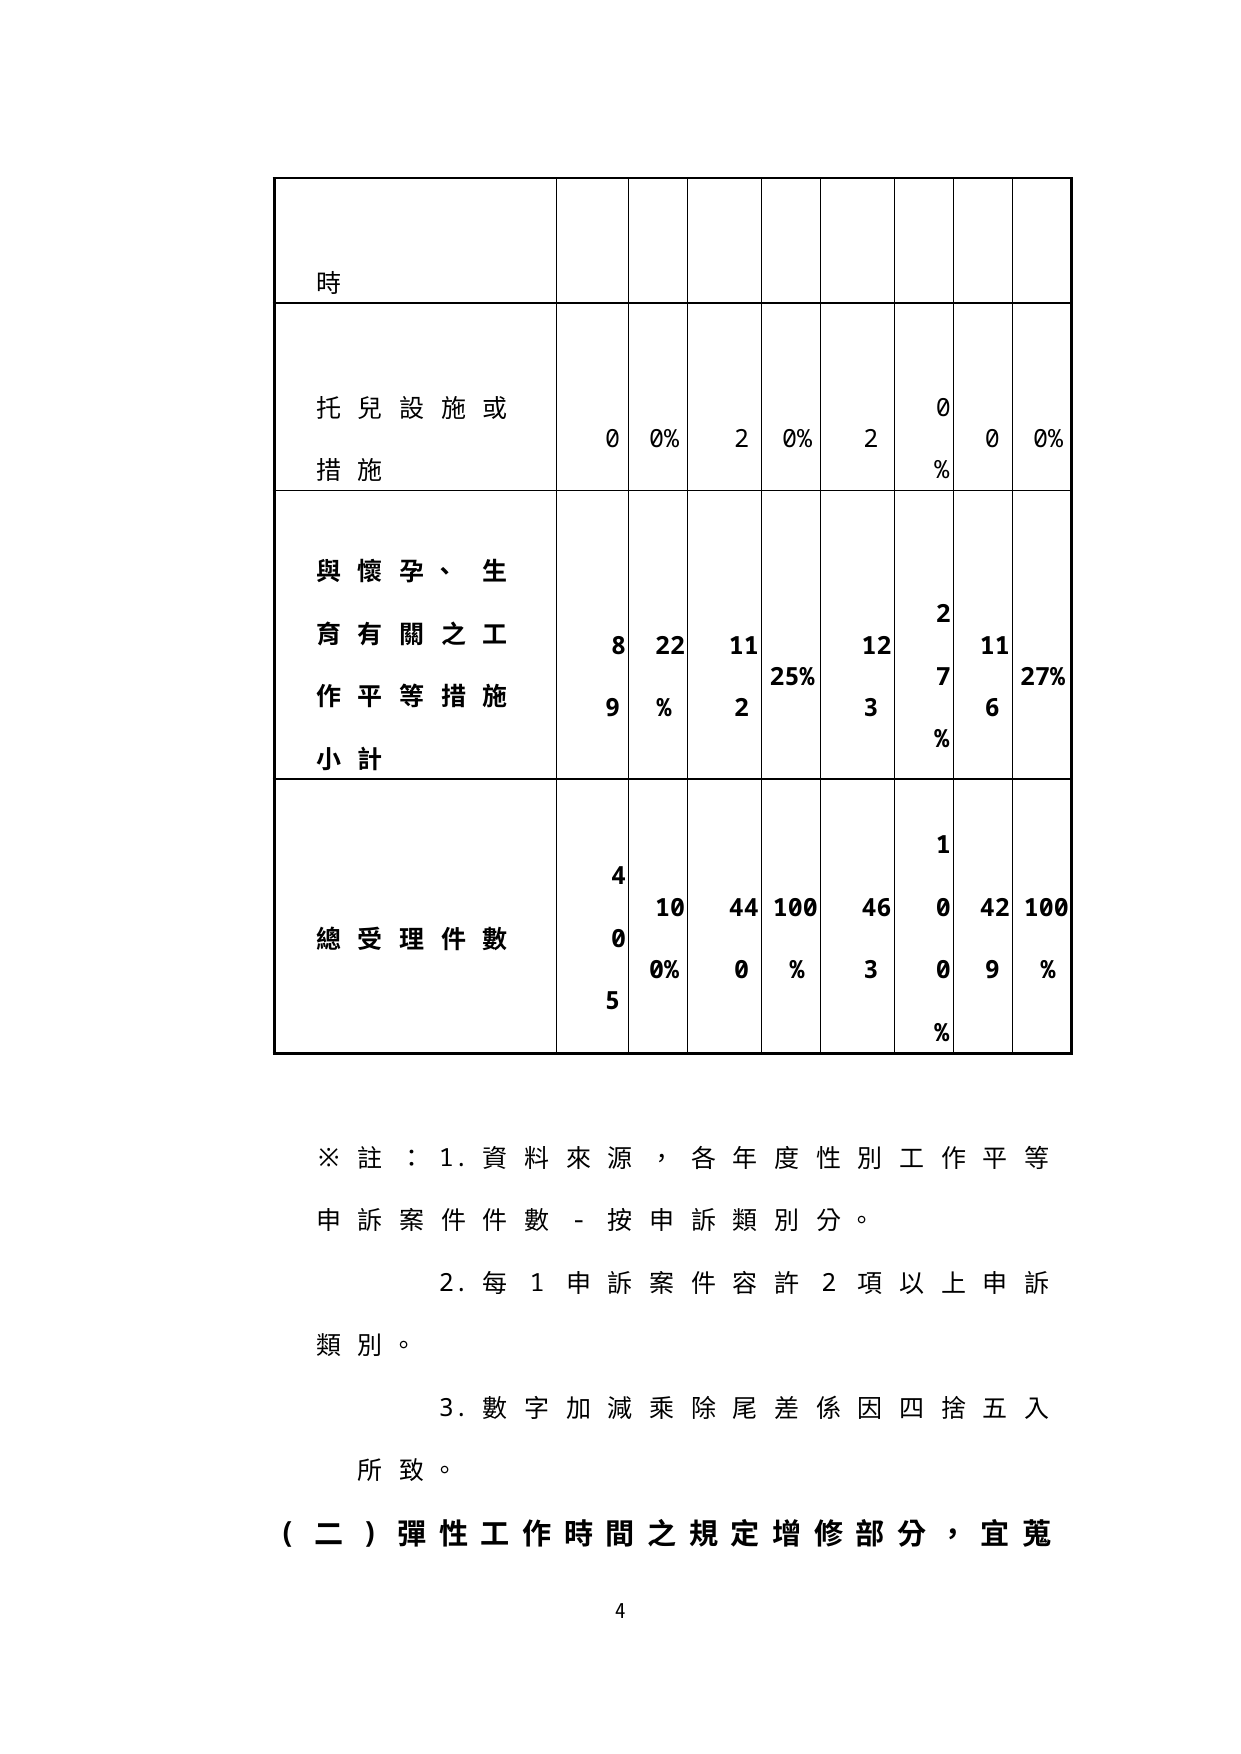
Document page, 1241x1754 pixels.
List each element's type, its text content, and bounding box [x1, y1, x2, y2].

text 3.數字加減乘除尾差係因四捨五入所致。 [271, 1365, 1058, 1490]
table_cell 116 [954, 491, 1012, 778]
table_cell 0% [762, 304, 820, 490]
table_cell 托兒設施或措施 [276, 304, 556, 490]
table_cell 123 [821, 491, 894, 778]
table_cell 0 [557, 304, 628, 490]
table_cell [895, 179, 953, 302]
table_cell 25% [762, 491, 820, 778]
table_cell 89 [557, 491, 628, 778]
table_cell 100% [762, 780, 820, 1052]
table_cell [762, 179, 820, 302]
table_cell 總受理件數 [276, 780, 556, 1052]
table_cell 2 [688, 304, 761, 490]
table_cell [629, 179, 687, 302]
text (二)彈性工作時間之規定增修部分，宜蒐 [242, 1490, 1058, 1552]
table_cell [954, 179, 1012, 302]
table_cell 時 [276, 179, 556, 302]
table_cell [557, 179, 628, 302]
table_cell 100% [629, 780, 687, 1052]
table_cell 2 [821, 304, 894, 490]
table_cell 112 [688, 491, 761, 778]
table_cell [1013, 179, 1070, 302]
table_cell 27% [895, 491, 953, 778]
table_cell 0 [954, 304, 1012, 490]
table_cell 405 [557, 780, 628, 1052]
table_cell 429 [954, 780, 1012, 1052]
table_cell 0% [895, 304, 953, 490]
table_cell 100% [1013, 780, 1070, 1052]
table_cell 100% [895, 780, 953, 1052]
table_cell 463 [821, 780, 894, 1052]
table_cell 與懷孕、生育有關之工作平等措施小計 [276, 491, 556, 778]
text ※註：1.資料來源，各年度性別工作平等申訴案件件數-按申訴類別分。 [271, 1115, 1058, 1240]
table_cell [688, 179, 761, 302]
table_cell 27% [1013, 491, 1070, 778]
table_cell 0% [1013, 304, 1070, 490]
table_cell 22% [629, 491, 687, 778]
table_cell [821, 179, 894, 302]
table_cell 440 [688, 780, 761, 1052]
text 2.每1申訴案件容許2項以上申訴類別。 [271, 1240, 1058, 1365]
table_cell 0% [629, 304, 687, 490]
